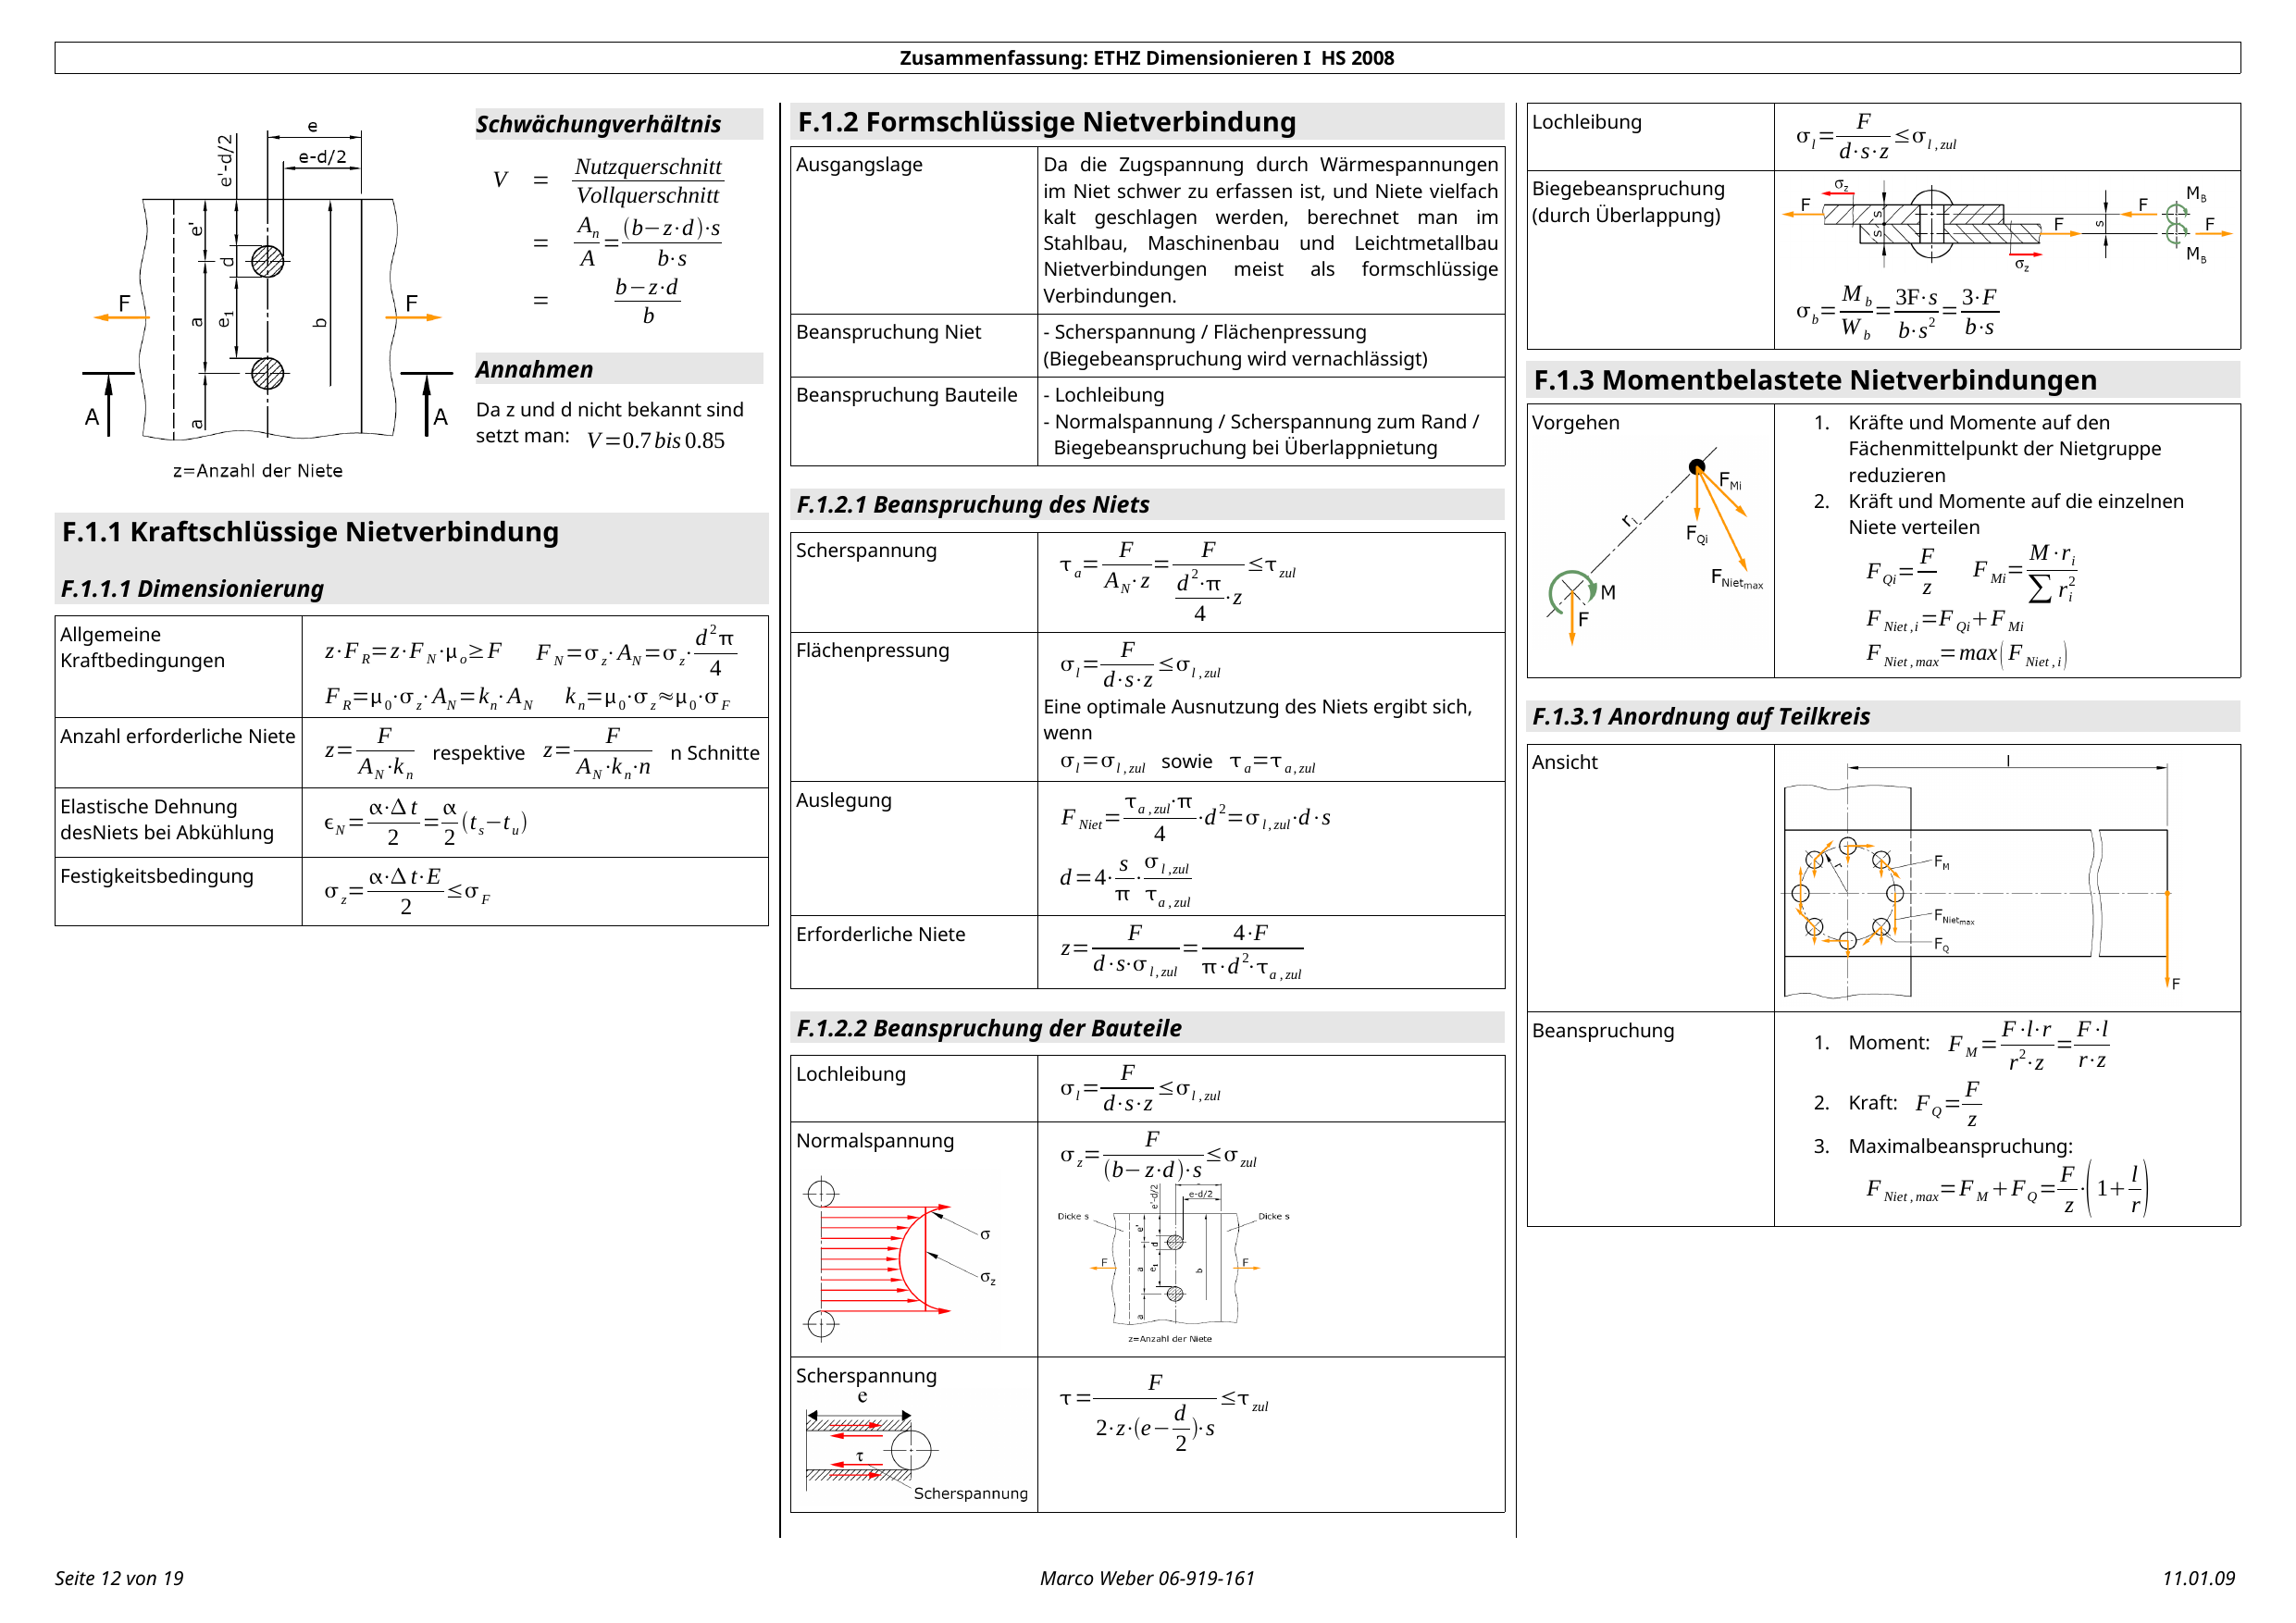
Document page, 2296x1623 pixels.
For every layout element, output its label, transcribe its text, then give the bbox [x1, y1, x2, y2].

table_cell Festigkeitsbedingung [56, 858, 302, 925]
table_header Lochleibung [1528, 104, 1774, 170]
table_cell Eine optimale Ausnutzung des Niets ergibt sich, wenn sowie [1038, 633, 1505, 781]
table_cell [303, 788, 768, 857]
table_cell Normalspannung [791, 1122, 1037, 1357]
table_header [1038, 533, 1505, 632]
table_cell Flächenpressung [791, 633, 1037, 781]
table_cell - Lochleibung - Normalspannung / Scherspannung zum Rand / Biegebeanspruchung bei Überlappnietung [1038, 378, 1505, 465]
table_header Ausgangslage [791, 147, 1037, 314]
table_header Ansicht [1528, 745, 1774, 1011]
table_header [55, 103, 470, 501]
table_cell Beanspruchung [1528, 1012, 1774, 1226]
table_header [1038, 1056, 1505, 1121]
table_header Schwächungverhältnis Annahmen Da z und d nicht bekannt sind setzt man: [471, 103, 769, 501]
table_header Da die Zugspannung durch Wärmespannungen im Niet schwer zu erfassen ist, und Niete vielfach kalt geschlagen werden, berechnet man im Stahlbau, Maschinenbau und Leichtmetallbau Nietverbindungen meist als formschlüssige Verbindungen. [1038, 147, 1505, 314]
table_cell Anzahl erforderliche Niete [56, 718, 302, 787]
subtitle Anordnung auf Teilkreis [1526, 700, 2240, 732]
table_cell Beanspruchung Niet [791, 315, 1037, 377]
table_cell [1038, 916, 1505, 988]
subtitle Formschlüssige Nietverbindung [790, 103, 1505, 140]
table_cell Elastische Dehnung desNiets bei Abkühlung [56, 788, 302, 857]
table_cell Biegebeanspruchung (durch Überlappung) [1528, 171, 1774, 349]
subtitle Dimensionierung [55, 573, 769, 604]
table_cell Auslegung [791, 782, 1037, 915]
table_header Lochleibung [791, 1056, 1037, 1121]
subtitle Momentbelastete Nietverbindungen [1526, 361, 2240, 398]
table_header [1775, 104, 2240, 170]
table_cell [303, 858, 768, 925]
table_cell [1038, 782, 1505, 915]
table_header [1775, 745, 2240, 1011]
table_cell [1038, 1357, 1505, 1512]
table_header [303, 616, 768, 717]
table_cell - Scherspannung / Flächenpressung (Biegebeanspruchung wird vernachlässigt) [1038, 315, 1505, 377]
subtitle Beanspruchung des Niets [790, 489, 1505, 520]
table_cell Erforderliche Niete [791, 916, 1037, 988]
table_cell Moment: Kraft: Maximalbeanspruchung: [1775, 1012, 2240, 1226]
table_header Allgemeine Kraftbedingungen [56, 616, 302, 717]
table_header Vorgehen [1528, 404, 1774, 677]
table_header Kräfte und Momente auf den Fächenmittelpunkt der Nietgruppe reduzieren Kräft und Momente auf die einzelnen Niete verteilen [1775, 404, 2240, 677]
table_cell Beanspruchung Bauteile [791, 378, 1037, 465]
table_cell [1038, 1122, 1505, 1357]
table_cell Scherspannung [791, 1357, 1037, 1512]
subtitle Kraftschlüssige Nietverbindung [55, 513, 769, 550]
table_header Scherspannung [791, 533, 1037, 632]
subtitle Beanspruchung der Bauteile [790, 1011, 1505, 1043]
table_cell [1775, 171, 2240, 349]
table_cell respektiven Schnitte [303, 718, 768, 787]
